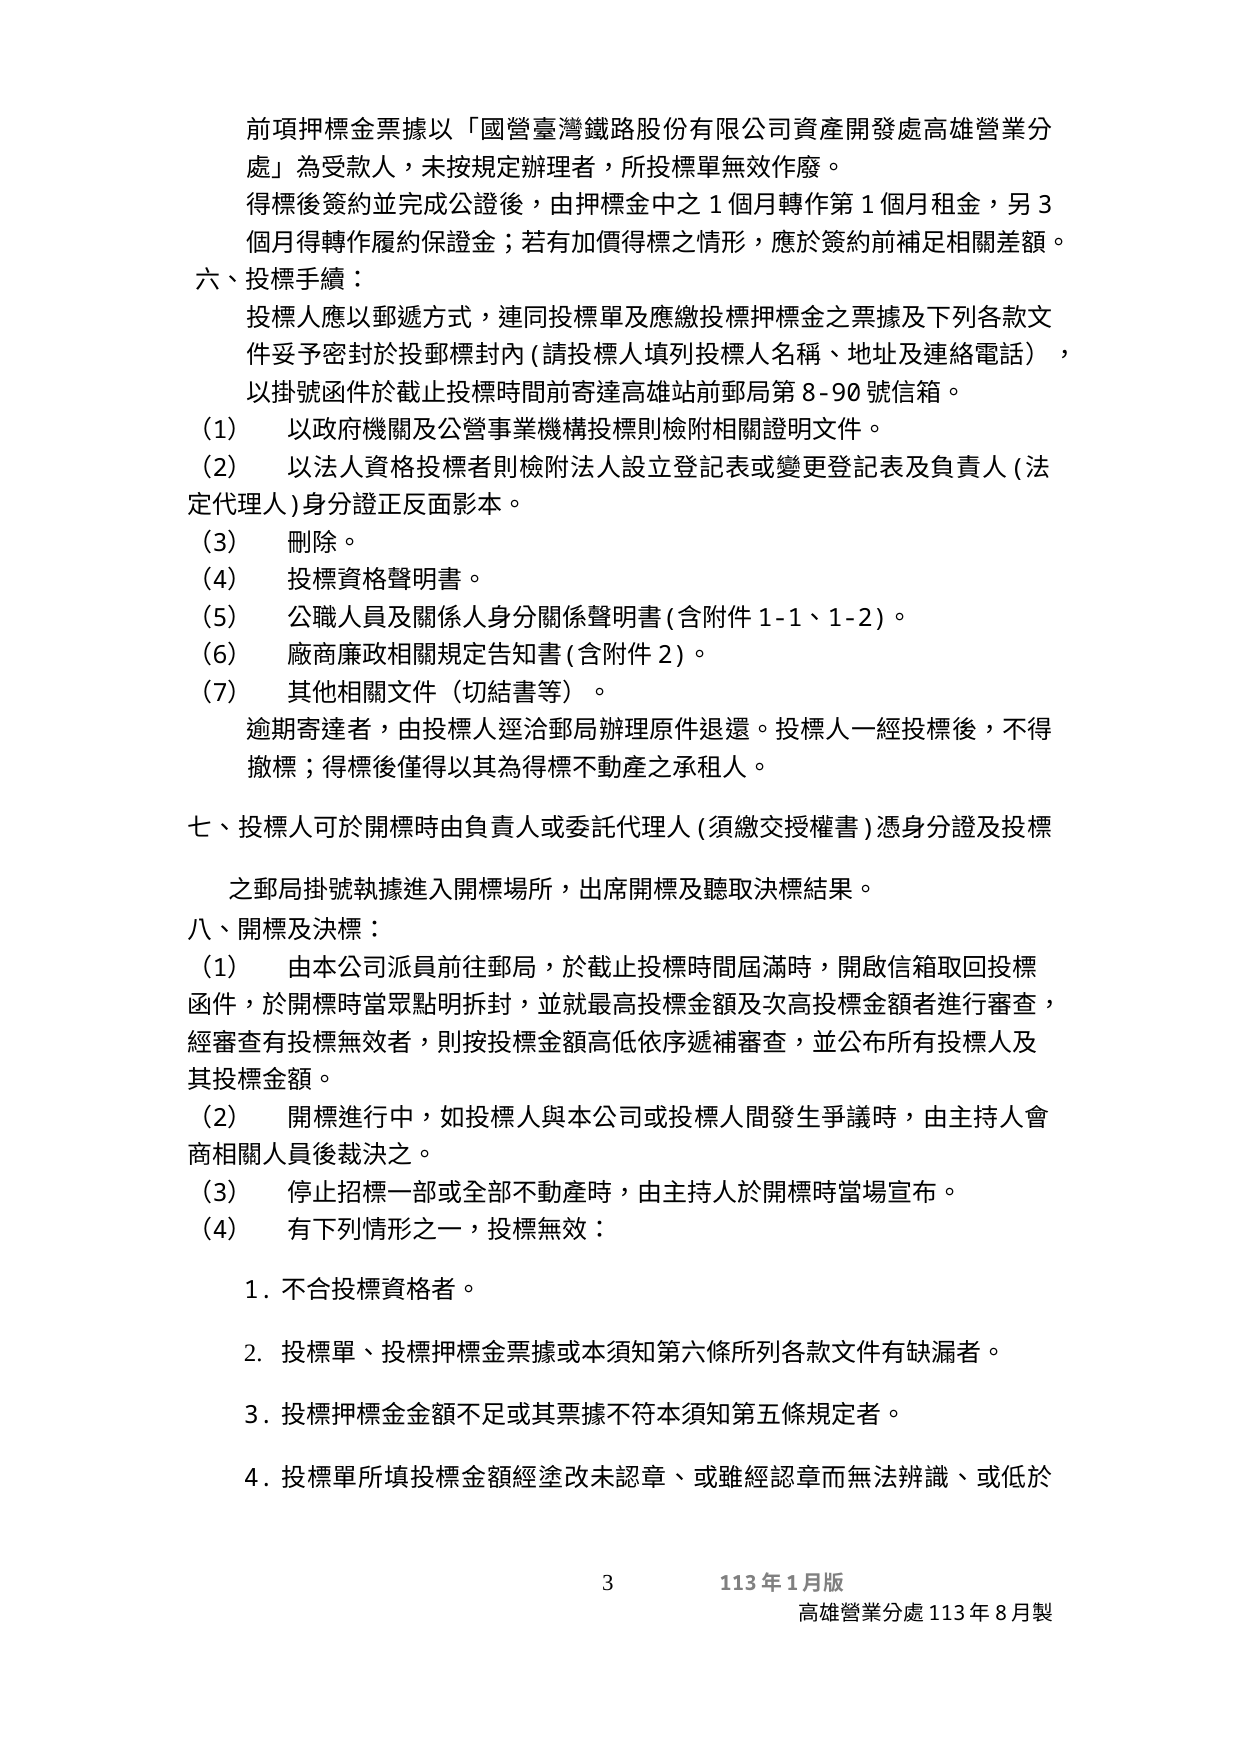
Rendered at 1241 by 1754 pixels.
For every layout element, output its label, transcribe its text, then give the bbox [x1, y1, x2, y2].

text 八、開標及決標： [187, 908, 1053, 946]
list 公職人員及關係人身分關係聲明書(含附件1-1、1-2)。 [187, 596, 1051, 633]
list 以政府機關及公營事業機構投標則檢附相關證明文件。 [187, 408, 1051, 446]
text 得標後簽約並完成公證後，由押標金中之1個月轉作第1個月租金，另3個月得轉作履約保證金；若有加價得標之情形，應於簽約前補足相關差額。 [246, 183, 1053, 258]
list 投標資格聲明書。 [187, 558, 1051, 596]
list 由本公司派員前往郵局，於截止投標時間屆滿時，開啟信箱取回投標函件，於開標時當眾點明拆封，並就最高投標金額及次高投標金額者進行審查，經審查有投標無效者，則按投標金額高低依序遞補審查，並公布所有投標人及其投標金額。 [187, 946, 1051, 1096]
list 刪除。 [187, 521, 1051, 558]
list 投標單所填投標金額經塗改未認章、或雖經認章而無法辨識、或低於 [244, 1433, 1053, 1496]
list 廠商廉政相關規定告知書(含附件2)。 [187, 633, 1051, 671]
text 逾期寄達者，由投標人逕洽郵局辦理原件退還。投標人一經投標後，不得撤標；得標後僅得以其為得標不動產之承租人。 [246, 708, 1053, 783]
list 不合投標資格者。 [244, 1246, 1053, 1308]
text 前項押標金票據以「國營臺灣鐵路股份有限公司資產開發處高雄營業分處」為受款人，未按規定辦理者，所投標單無效作廢。 [246, 108, 1053, 183]
text 六、投標手續： [195, 258, 1053, 296]
list 有下列情形之一，投標無效： [187, 1208, 1051, 1246]
list 以法人資格投標者則檢附法人設立登記表或變更登記表及負責人(法定代理人)身分證正反面影本。 [187, 446, 1051, 521]
list 其他相關文件（切結書等）。 [187, 671, 1051, 708]
list 停止招標一部或全部不動產時，由主持人於開標時當場宣布。 [187, 1171, 1051, 1208]
text 投標人應以郵遞方式，連同投標單及應繳投標押標金之票據及下列各款文件妥予密封於投郵標封內(請投標人填列投標人名稱、地址及連絡電話），以掛號函件於截止投標時間前寄達高雄站前郵局第8-90號信箱。 [246, 296, 1053, 408]
list 投標押標金金額不足或其票據不符本須知第五條規定者。 [244, 1371, 1053, 1433]
list 投標單、投標押標金票據或本須知第六條所列各款文件有缺漏者。 [244, 1308, 1053, 1371]
list 開標進行中，如投標人與本公司或投標人間發生爭議時，由主持人會商相關人員後裁決之。 [187, 1096, 1051, 1171]
text 七、投標人可於開標時由負責人或委託代理人(須繳交授權書)憑身分證及投標之郵局掛號執據進入開標場所，出席開標及聽取決標結果。 [187, 783, 1053, 908]
